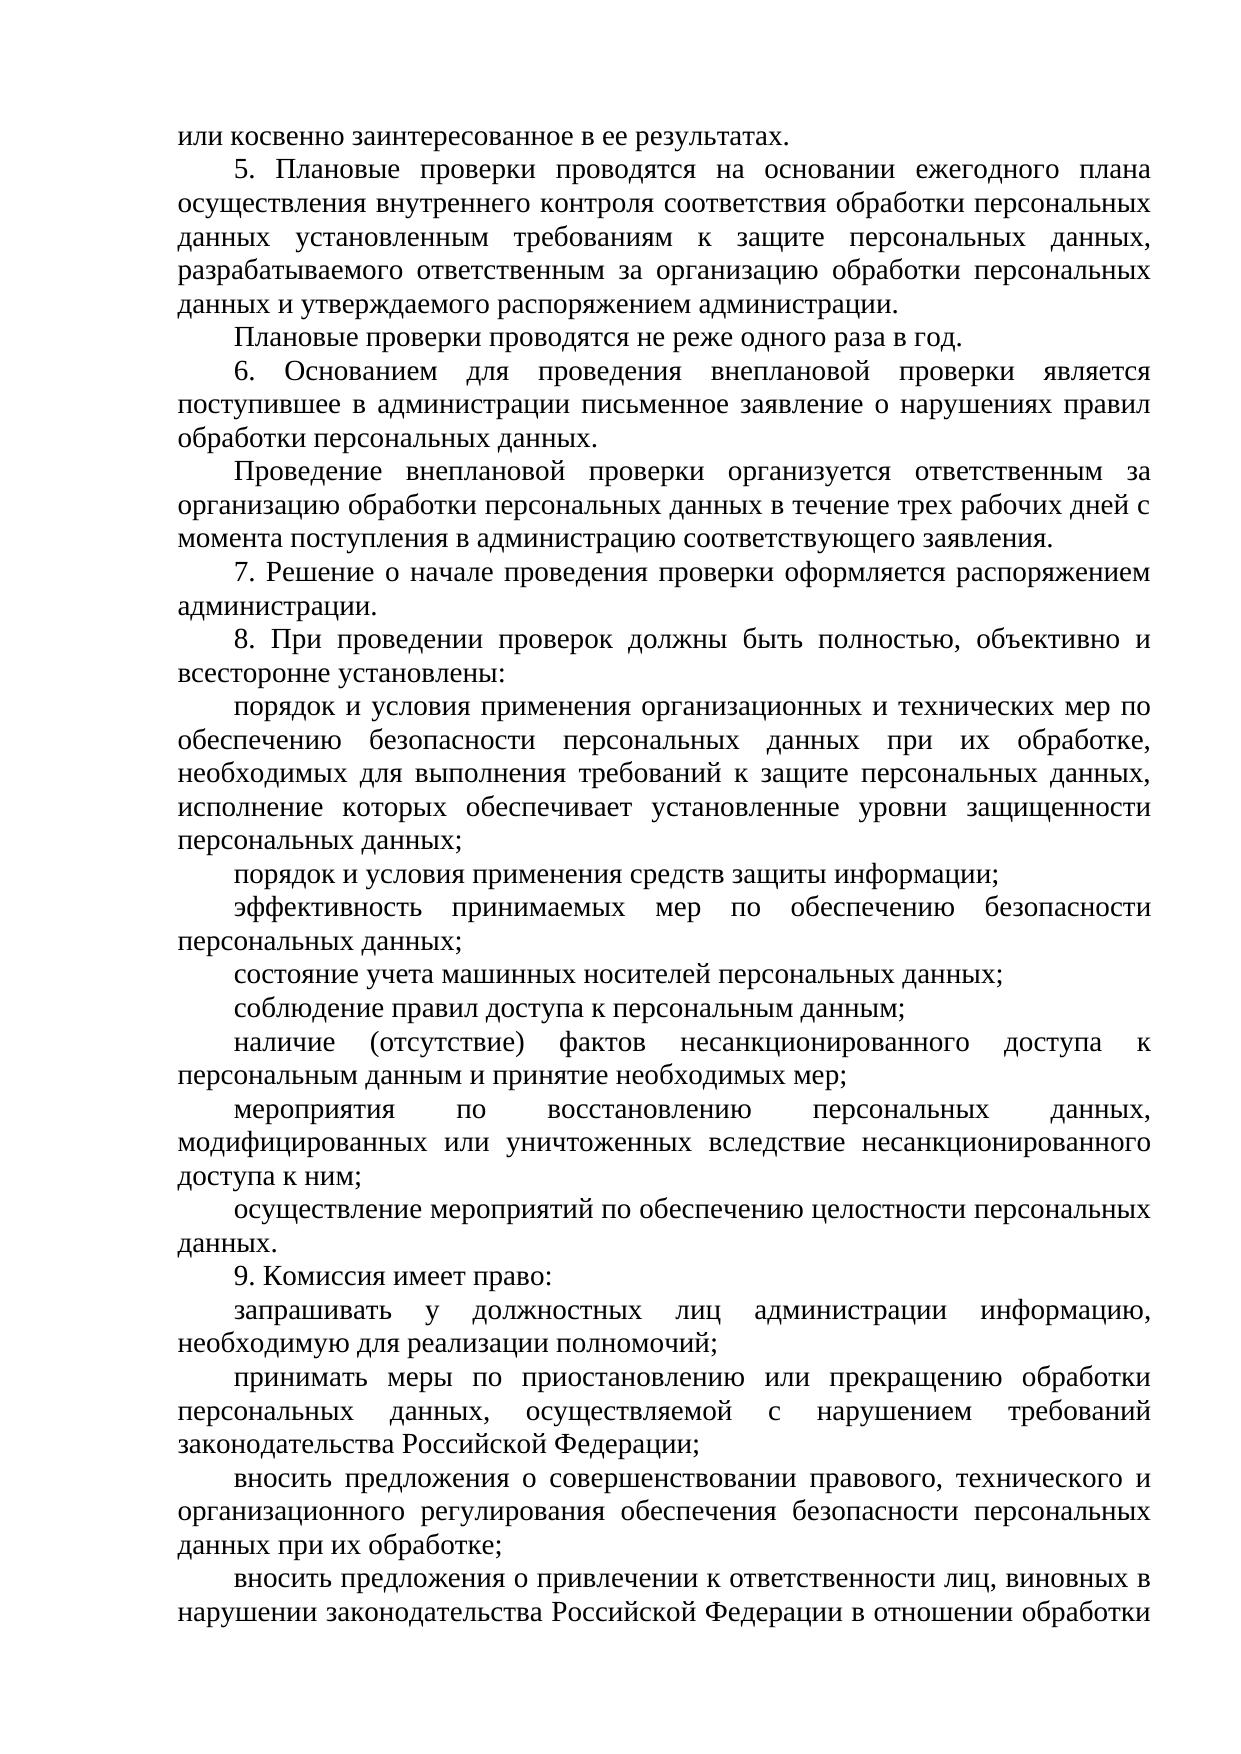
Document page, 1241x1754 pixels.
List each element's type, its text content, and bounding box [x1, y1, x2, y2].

text вносить предложения о привлечении к ответственности лиц, виновных в нарушении законодательства Российской Федерации в отношении обработки [177, 1560, 1152, 1627]
text соблюдение правил доступа к персональным данным; [177, 990, 1152, 1024]
text 7. Решение о начале проведения проверки оформляется распоряжением администрации. [177, 554, 1152, 621]
text запрашивать у должностных лиц администрации информацию, необходимую для реализации полномочий; [177, 1292, 1152, 1359]
text Проведение внеплановой проверки организуется ответственным за организацию обработки персональных данных в течение трех рабочих дней с момента поступления в администрацию соответствующего заявления. [177, 453, 1152, 554]
text осуществление мероприятий по обеспечению целостности персональных данных. [177, 1191, 1152, 1258]
text порядок и условия применения организационных и технических мер по обеспечению безопасности персональных данных при их обработке, необходимых для выполнения требований к защите персональных данных, исполнение которых обеспечивает установленные уровни защищенности персональных данных; [177, 688, 1152, 856]
text мероприятия по восстановлению персональных данных, модифицированных или уничтоженных вследствие несанкционированного доступа к ним; [177, 1091, 1152, 1191]
text вносить предложения о совершенствовании правового, технического и организационного регулирования обеспечения безопасности персональных данных при их обработке; [177, 1460, 1152, 1560]
text состояние учета машинных носителей персональных данных; [177, 957, 1152, 990]
text принимать меры по приостановлению или прекращению обработки персональных данных, осуществляемой с нарушением требований законодательства Российской Федерации; [177, 1359, 1152, 1460]
text 5. Плановые проверки проводятся на основании ежегодного плана осуществления внутреннего контроля соответствия обработки персональных данных установленным требованиям к защите персональных данных, разрабатываемого ответственным за организацию обработки персональных данных и утверждаемого распоряжением администрации. [177, 152, 1152, 319]
text 9. Комиссия имеет право: [177, 1258, 1152, 1292]
text наличие (отсутствие) фактов несанкционированного доступа к персональным данным и принятие необходимых мер; [177, 1024, 1152, 1091]
text 6. Основанием для проведения внеплановой проверки является поступившее в администрации письменное заявление о нарушениях правил обработки персональных данных. [177, 353, 1152, 453]
text порядок и условия применения средств защиты информации; [177, 856, 1152, 889]
text эффективность принимаемых мер по обеспечению безопасности персональных данных; [177, 889, 1152, 957]
text или косвенно заинтересованное в ее результатах. [177, 118, 1152, 152]
text Плановые проверки проводятся не реже одного раза в год. [177, 319, 1152, 353]
text 8. При проведении проверок должны быть полностью, объективно и всесторонне установлены: [177, 621, 1152, 688]
